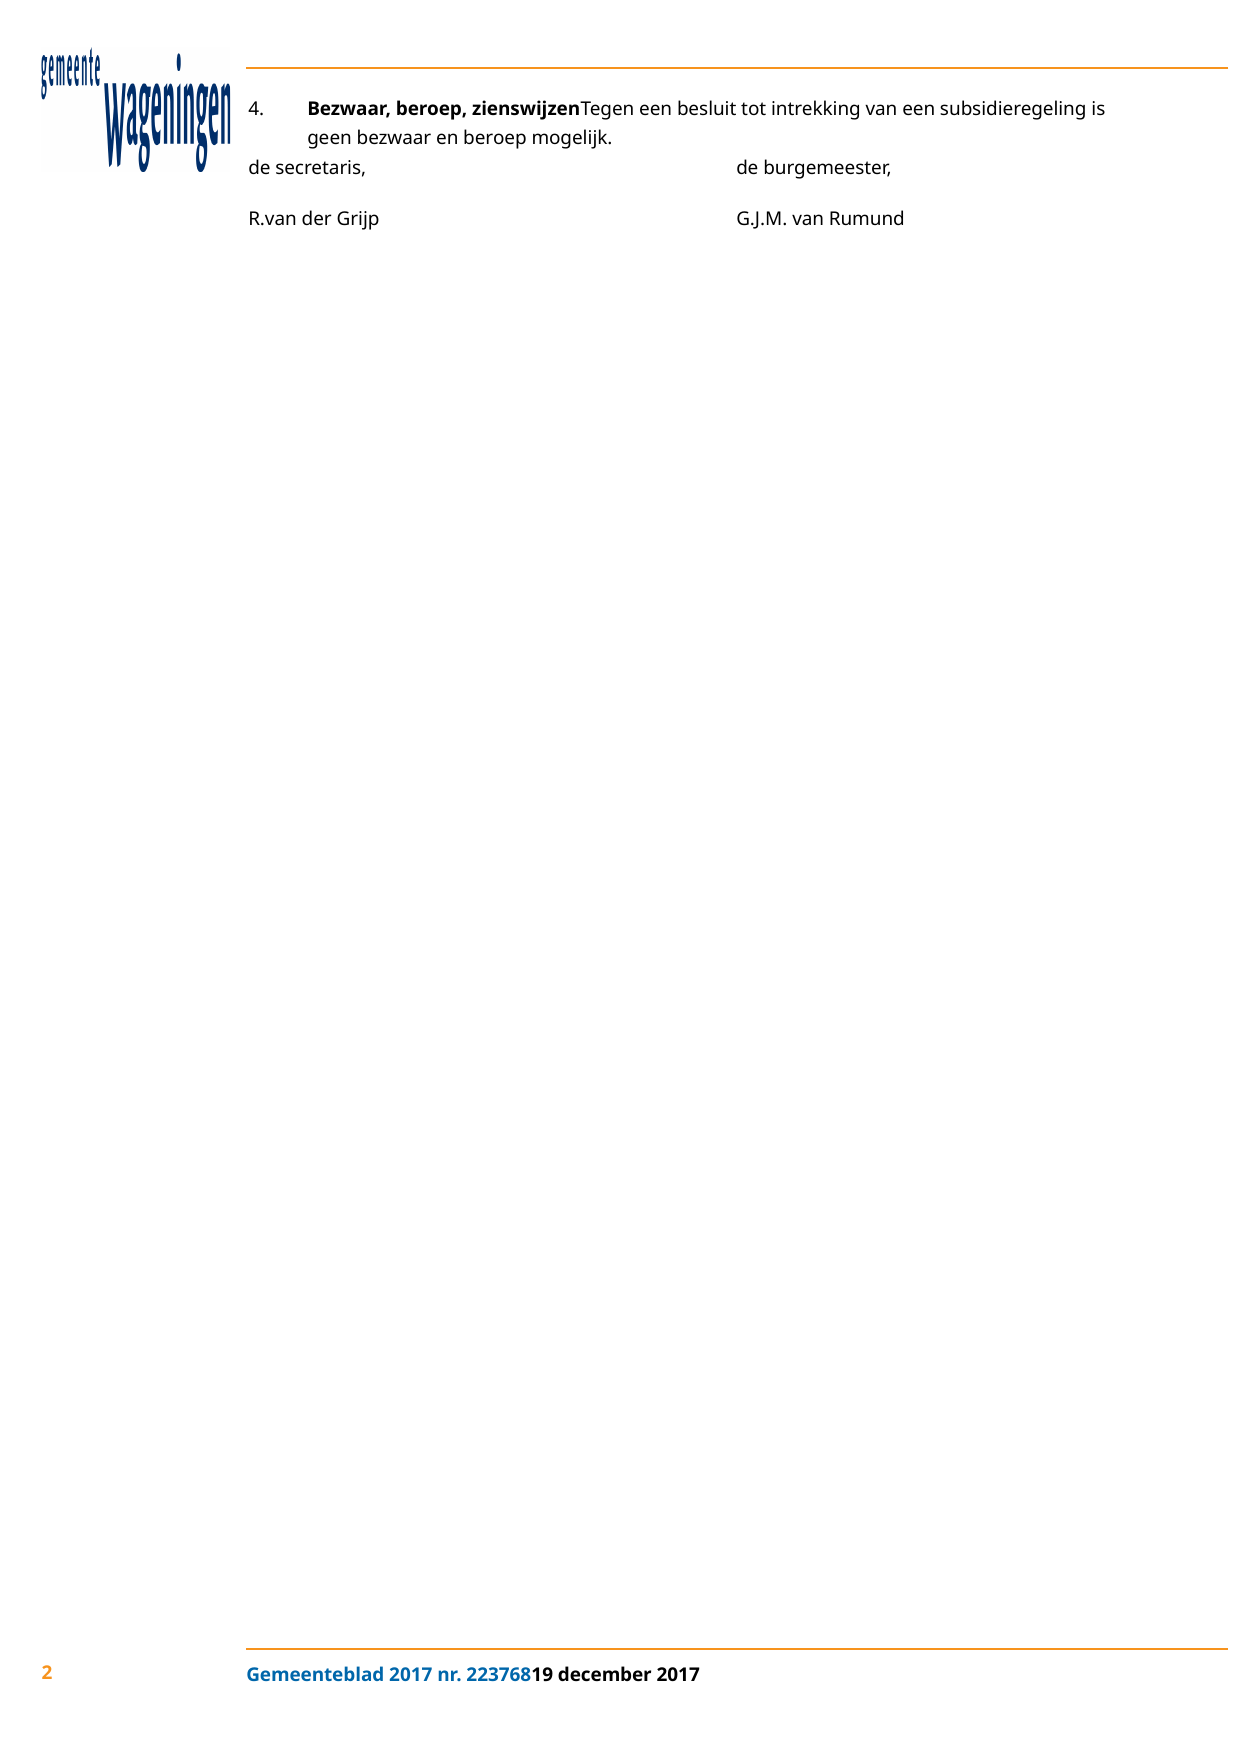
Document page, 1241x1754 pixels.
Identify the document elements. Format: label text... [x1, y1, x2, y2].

table_cell [736, 180, 1152, 206]
table_cell G.J.M. van Rumund [736, 206, 1152, 231]
list Bezwaar, beroep, zienswijzenTegen een besluit tot intrekking van een subsidieregeling is geen bezwaar en beroep mogelijk. [248, 95, 1152, 150]
table_header de burgemeester, [736, 154, 1152, 180]
table_cell R.van der Grijp [248, 206, 736, 231]
picture [41, 47, 231, 172]
table_header de secretaris, [248, 154, 736, 180]
table_cell [248, 180, 736, 206]
